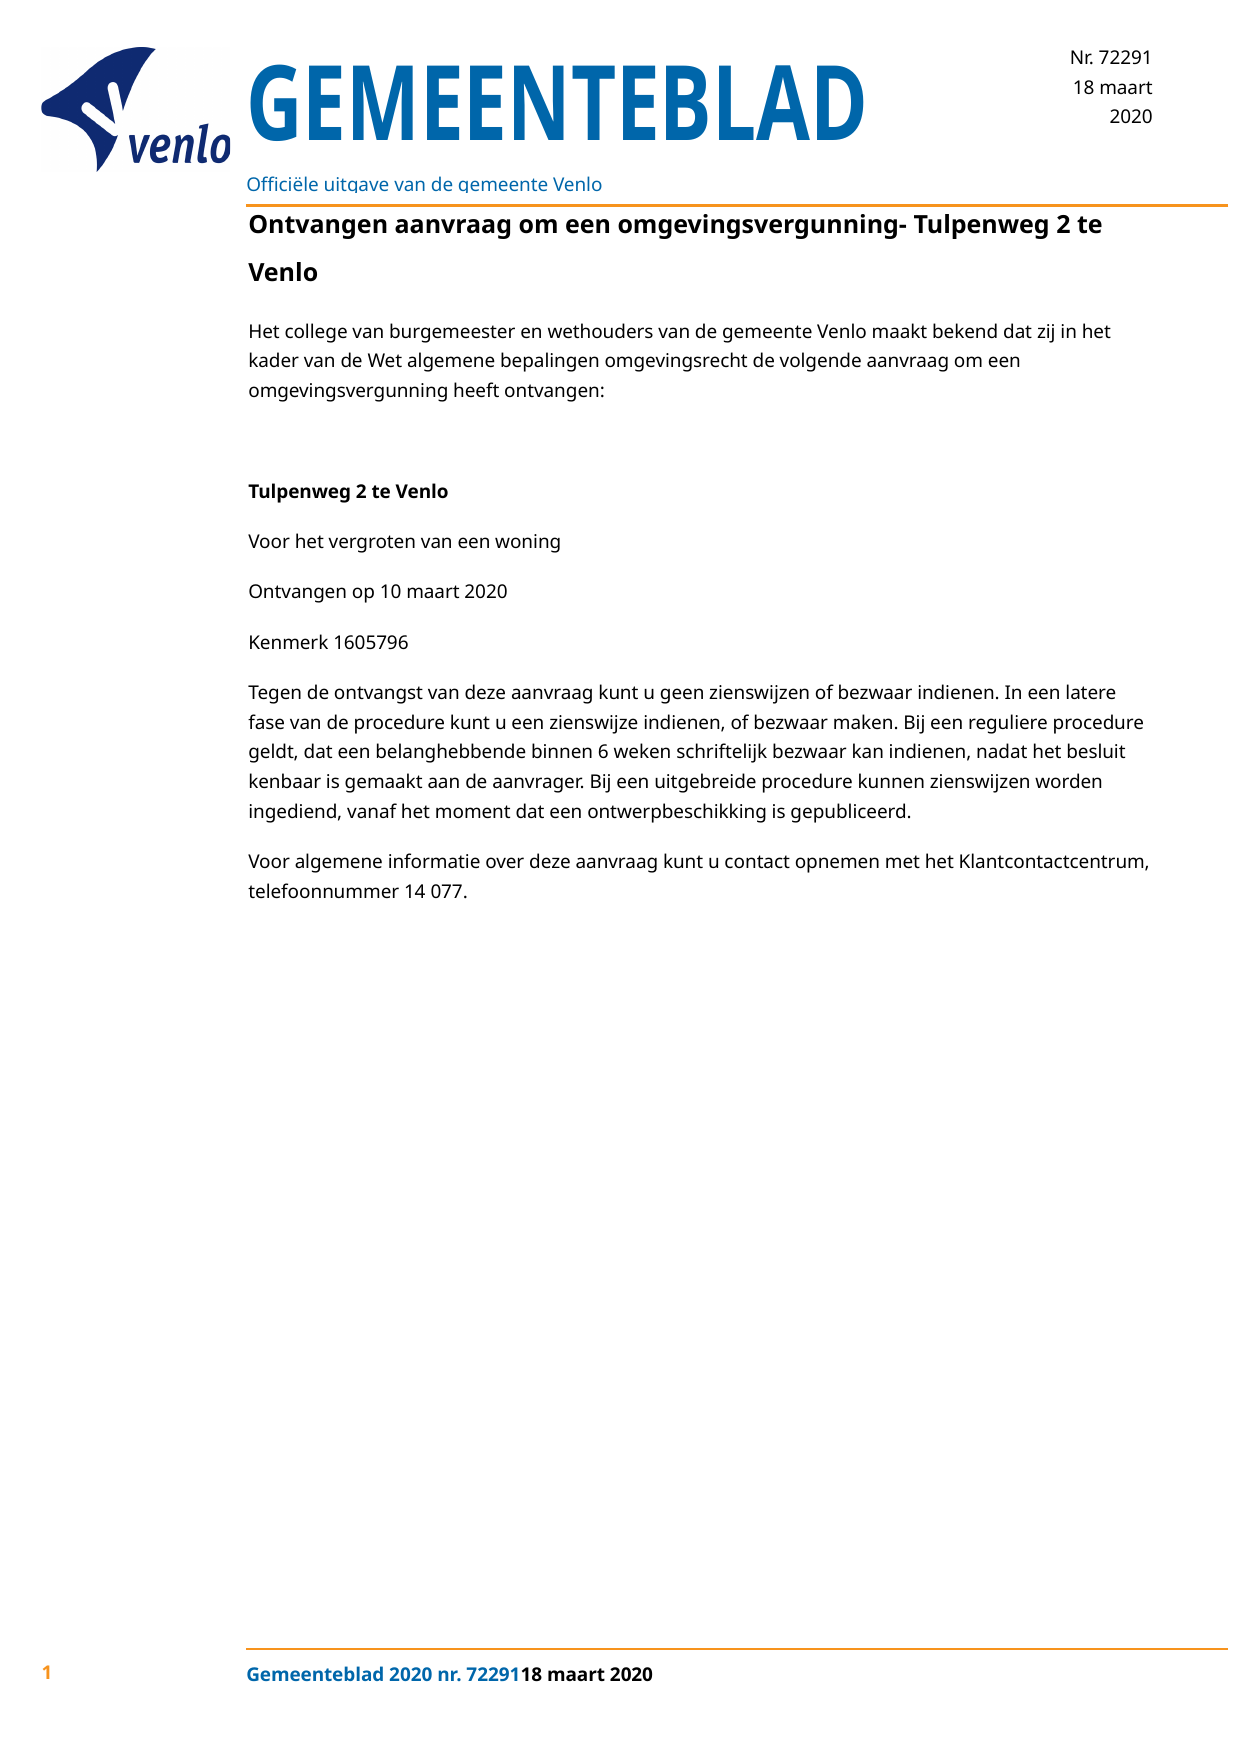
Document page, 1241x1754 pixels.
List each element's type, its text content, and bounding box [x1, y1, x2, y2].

text Ontvangen aanvraag om een omgevingsvergunning- Tulpenweg 2 te Venlo [248, 207, 1152, 288]
picture [41, 47, 231, 172]
text Voor algemene informatie over deze aanvraag kunt u contact opnemen met het Klantcontactcentrum, telefoonnummer 14 077. [248, 848, 1152, 904]
text Voor het vergroten van een woning [248, 528, 1152, 554]
text Tegen de ontvangst van deze aanvraag kunt u geen zienswijzen of bezwaar indienen. In een latere fase van de procedure kunt u een zienswijze indienen, of bezwaar maken. Bij een reguliere procedure geldt, dat een belanghebbende binnen 6 weken schriftelijk bezwaar kan indienen, nadat het besluit kenbaar is gemaakt aan de aanvrager. Bij een uitgebreide procedure kunnen zienswijzen worden ingediend, vanaf het moment dat een ontwerpbeschikking is gepubliceerd. [248, 679, 1152, 824]
text Ontvangen op 10 maart 2020 [248, 579, 1152, 604]
text Het college van burgemeester en wethouders van de gemeente Venlo maakt bekend dat zij in het kader van de Wet algemene bepalingen omgevingsrecht de volgende aanvraag om een omgevingsvergunning heeft ontvangen: [248, 318, 1152, 403]
text Kenmerk 1605796 [248, 629, 1152, 655]
text Tulpenweg 2 te Venlo [248, 478, 1152, 504]
